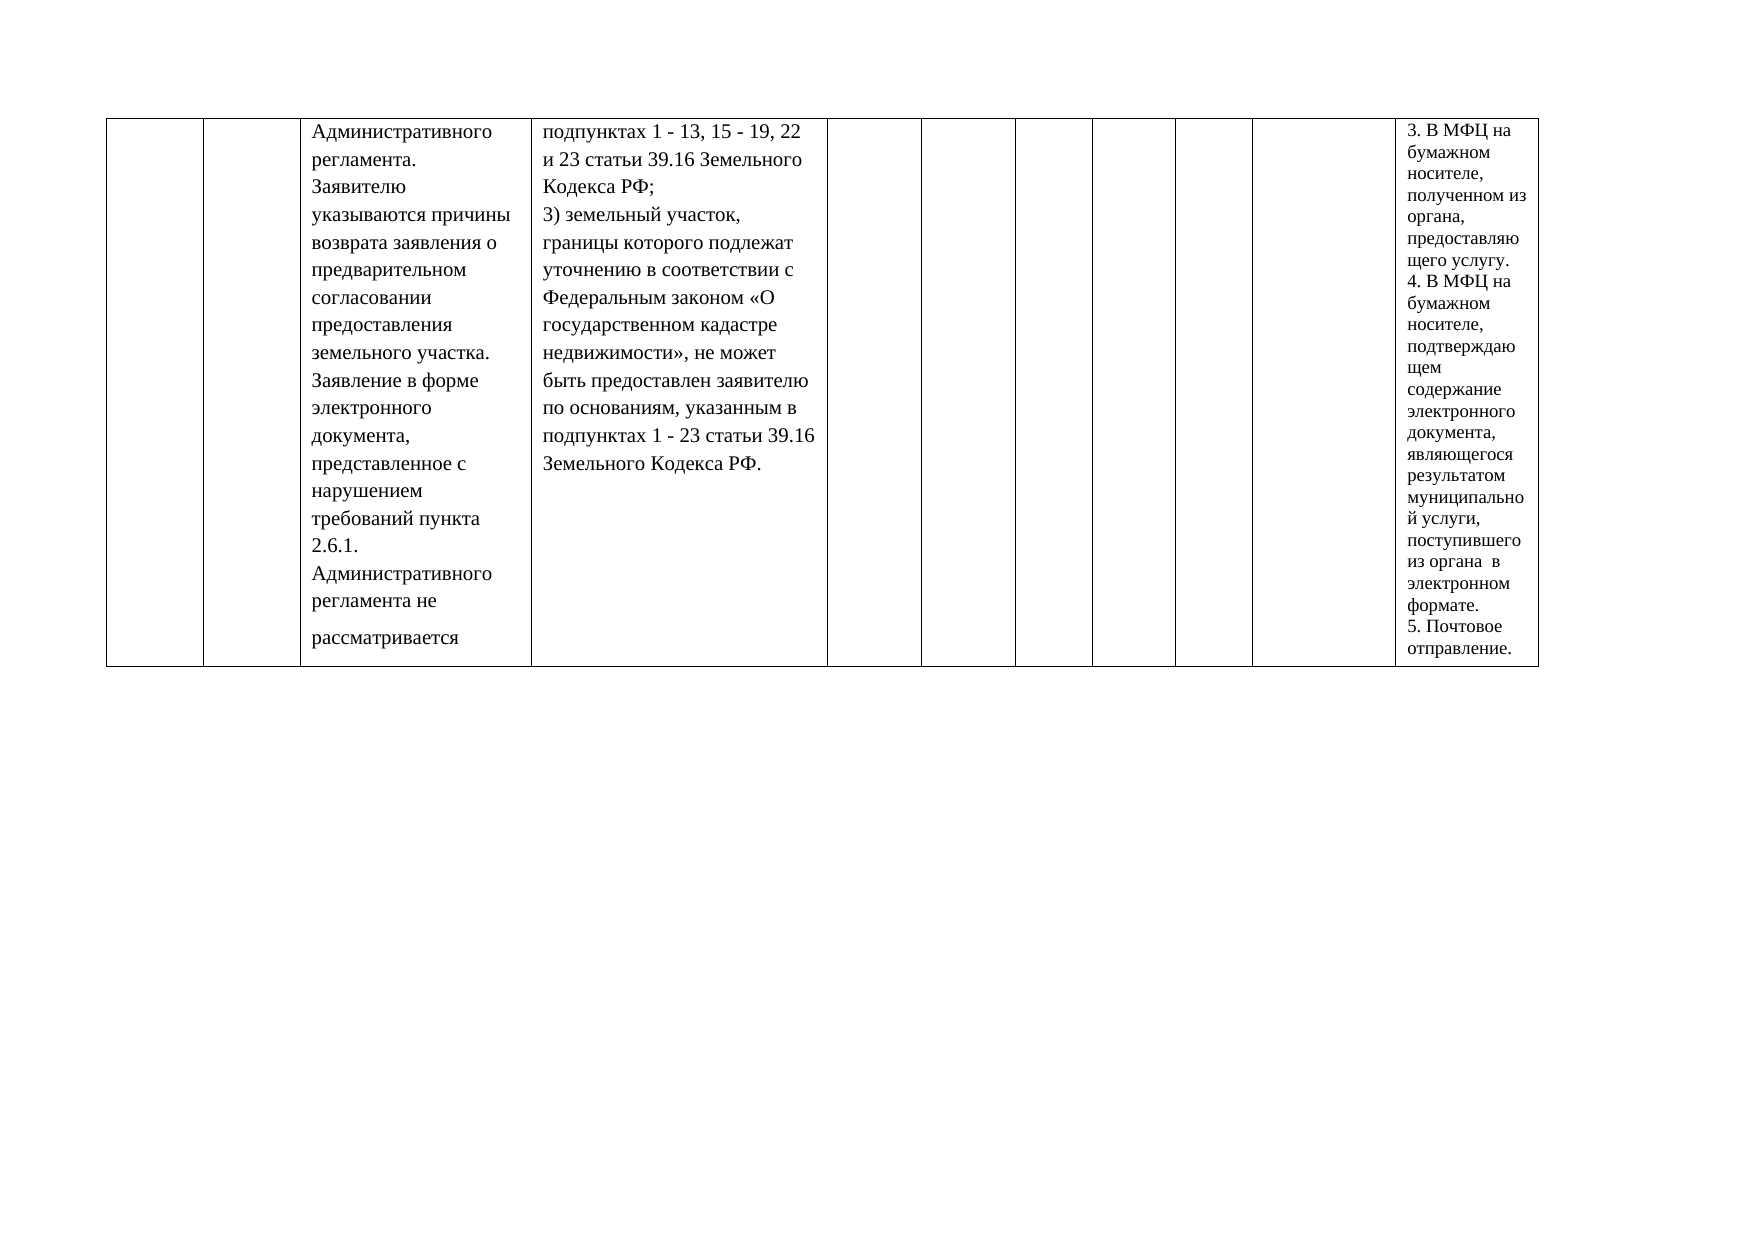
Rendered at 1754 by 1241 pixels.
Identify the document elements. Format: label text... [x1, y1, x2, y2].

table_cell [1253, 119, 1395, 666]
table_cell [1093, 119, 1175, 666]
table_cell подпунктах 1 - 13, 15 - 19, 22 и 23 статьи 39.16 Земельного Кодекса РФ; 3) земельный участок, границы которого подлежат уточнению в соответствии с Федеральным законом «О государственном кадастре недвижимости», не может быть предоставлен заявителю по основаниям, указанным в подпунктах 1 - 23 статьи 39.16 Земельного Кодекса РФ. [532, 119, 827, 666]
table_cell Административного регламента. Заявителю указываются причины возврата заявления о предварительном согласовании предоставления земельного участка. Заявление в форме электронного документа, представленное с нарушением требований пункта 2.6.1. Административного регламента не рассматривается [301, 119, 531, 666]
table_cell [828, 119, 921, 666]
table_cell [1016, 119, 1092, 666]
table_cell [1176, 119, 1252, 666]
table_cell [204, 119, 300, 666]
table_cell [107, 119, 203, 666]
table_cell [922, 119, 1015, 666]
table_cell 3. В МФЦ на бумажном носителе, полученном из органа, предоставляющего услугу. 4. В МФЦ на бумажном носителе, подтверждающем содержание электронного документа, являющегося результатом муниципальной услуги, поступившего из органа в электронном формате. 5. Почтовое отправление. [1396, 119, 1538, 666]
